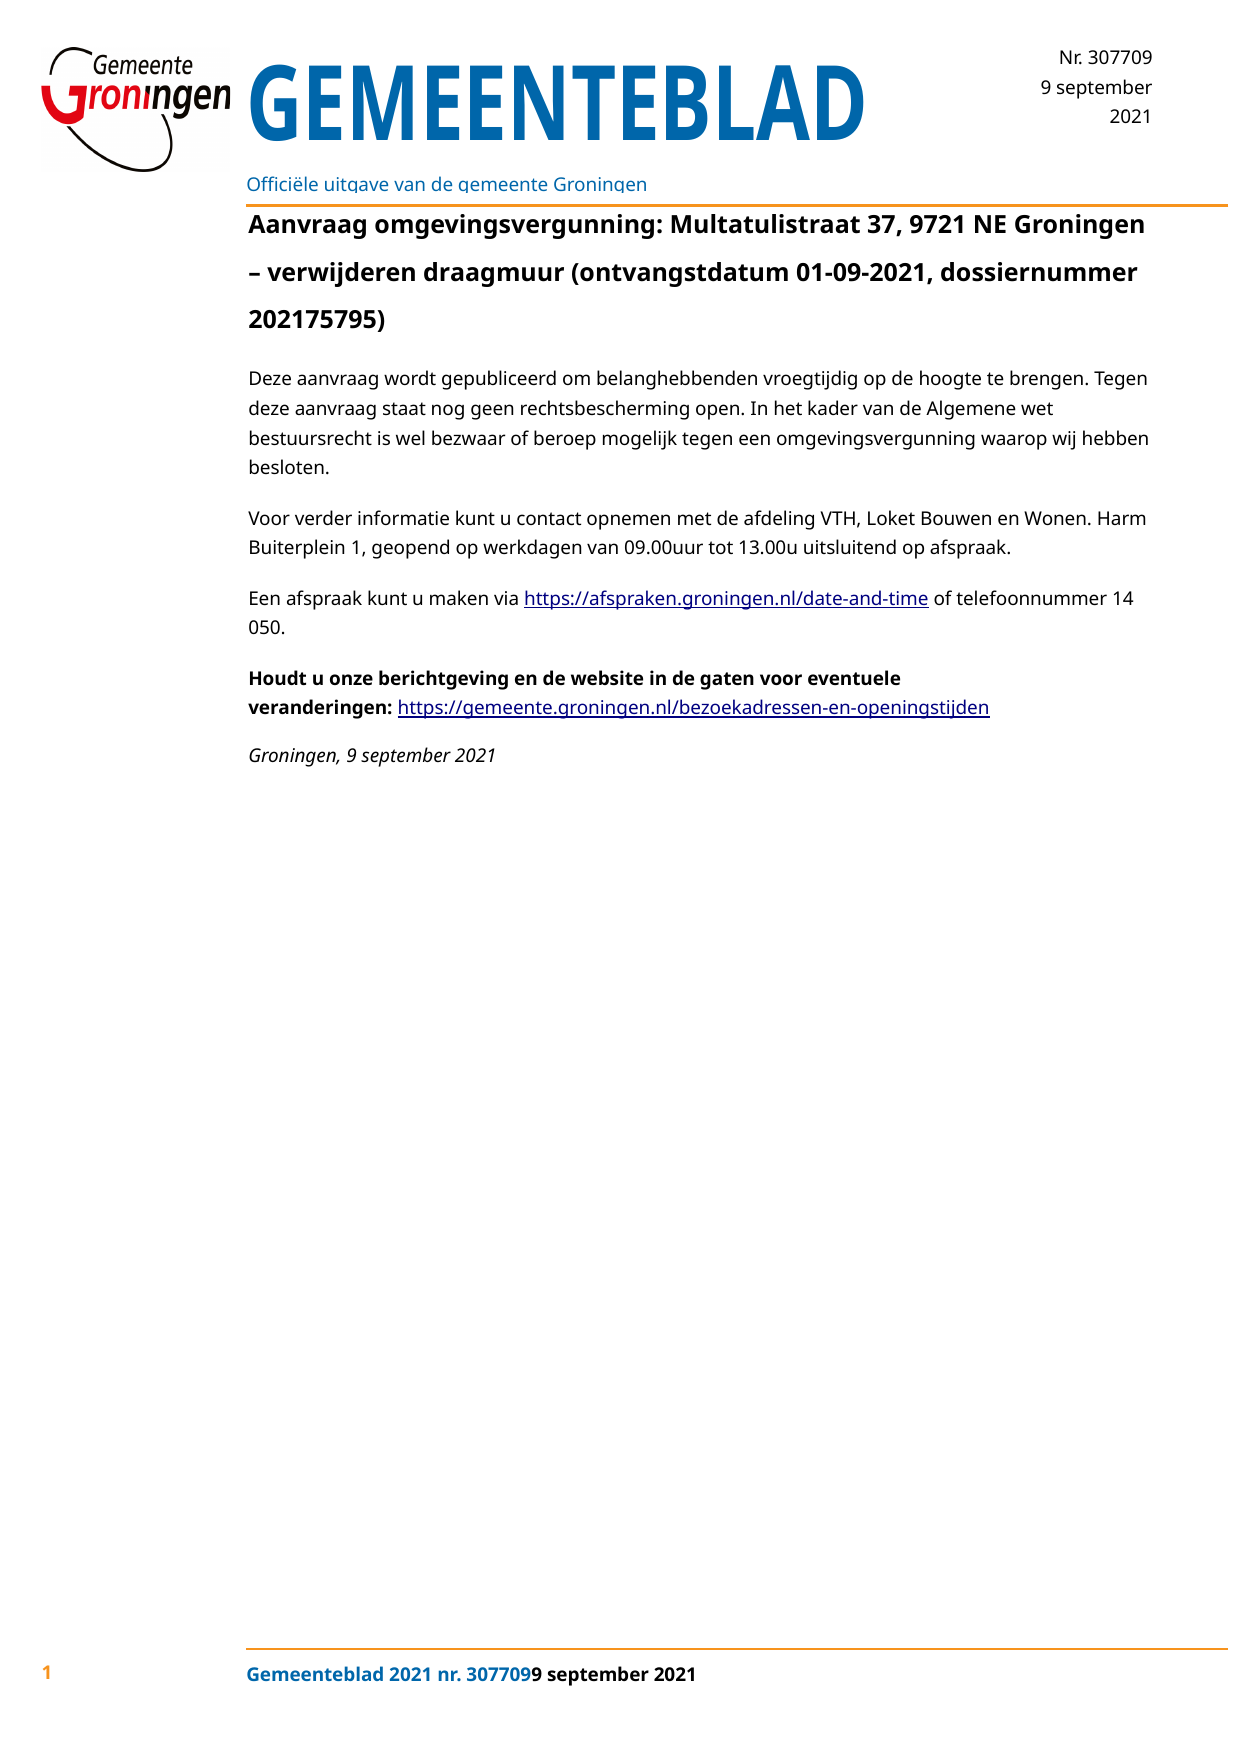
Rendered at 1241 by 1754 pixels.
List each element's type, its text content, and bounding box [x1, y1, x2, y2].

text Aanvraag omgevingsvergunning: Multatulistraat 37, 9721 NE Groningen – verwijderen draagmuur (ontvangstdatum 01-09-2021, dossiernummer 202175795) [248, 207, 1152, 336]
text Houdt u onze berichtgeving en de website in de gaten voor eventuele veranderingen: https://gemeente.groningen.nl/bezoekadressen-en-openingstijden [248, 665, 1152, 720]
text Een afspraak kunt u maken via https://afspraken.groningen.nl/date-and-time of telefoonnummer 14 050. [248, 585, 1152, 640]
text Deze aanvraag wordt gepubliceerd om belanghebbenden vroegtijdig op de hoogte te brengen. Tegen deze aanvraag staat nog geen rechtsbescherming open. In het kader van de Algemene wet bestuursrecht is wel bezwaar of beroep mogelijk tegen een omgevingsvergunning waarop wij hebben besloten. [248, 366, 1152, 480]
text Groningen, 9 september 2021 [248, 742, 1152, 768]
picture [41, 47, 231, 172]
text Voor verder informatie kunt u contact opnemen met de afdeling VTH, Loket Bouwen en Wonen. Harm Buiterplein 1, geopend op werkdagen van 09.00uur tot 13.00u uitsluitend op afspraak. [248, 505, 1152, 560]
